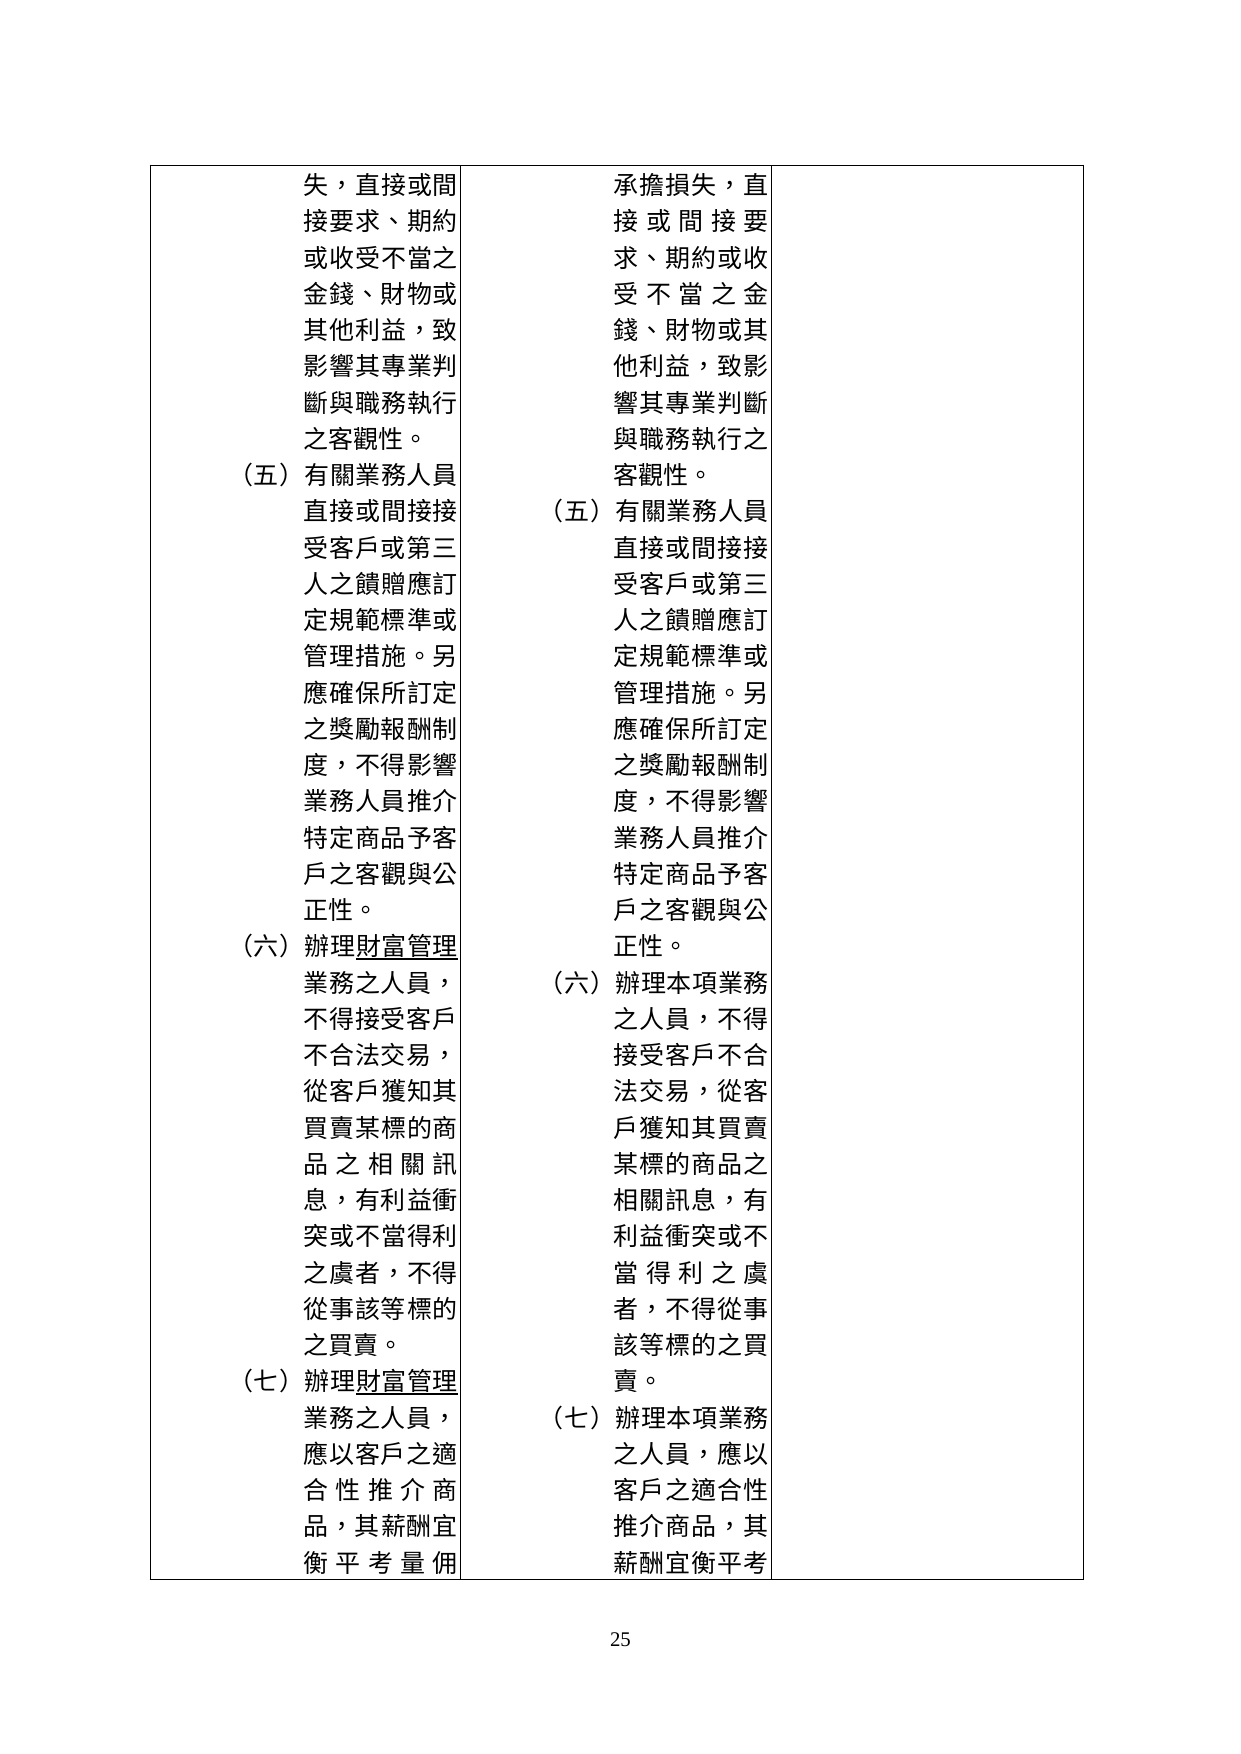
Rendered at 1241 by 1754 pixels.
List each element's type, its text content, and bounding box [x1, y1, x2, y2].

table_cell 承擔損失，直接或間接要求、期約或收受不當之金錢、財物或其他利益，致影響其專業判斷與職務執行之客觀性。 （五）有關業務人員直接或間接接受客戶或第三人之饋贈應訂定規範標準或管理措施。另應確保所訂定之獎勵報酬制度，不得影響業務人員推介特定商品予客戶之客觀與公正性。 （六）辦理本項業務之人員，不得接受客戶不合法交易，從客戶獲知其買賣某標的商品之相關訊息，有利益衝突或不當得利之虞者，不得從事該等標的之買賣。 （七）辦理本項業務之人員，應以客戶之適合性推介商品，其薪酬宜衡平考 [461, 166, 771, 1579]
table_cell 失，直接或間接要求、期約或收受不當之金錢、財物或其他利益，致影響其專業判斷與職務執行之客觀性。 （五）有關業務人員直接或間接接受客戶或第三人之饋贈應訂定規範標準或管理措施。另應確保所訂定之獎勵報酬制度，不得影響業務人員推介特定商品予客戶之客觀與公正性。 （六）辦理財富管理業務之人員，不得接受客戶不合法交易，從客戶獲知其買賣某標的商品之相關訊息，有利益衝突或不當得利之虞者，不得從事該等標的之買賣。 （七）辦理財富管理業務之人員，應以客戶之適合性推介商品，其薪酬宜衡平考量佣 [151, 166, 460, 1579]
table_cell [772, 166, 1083, 1579]
